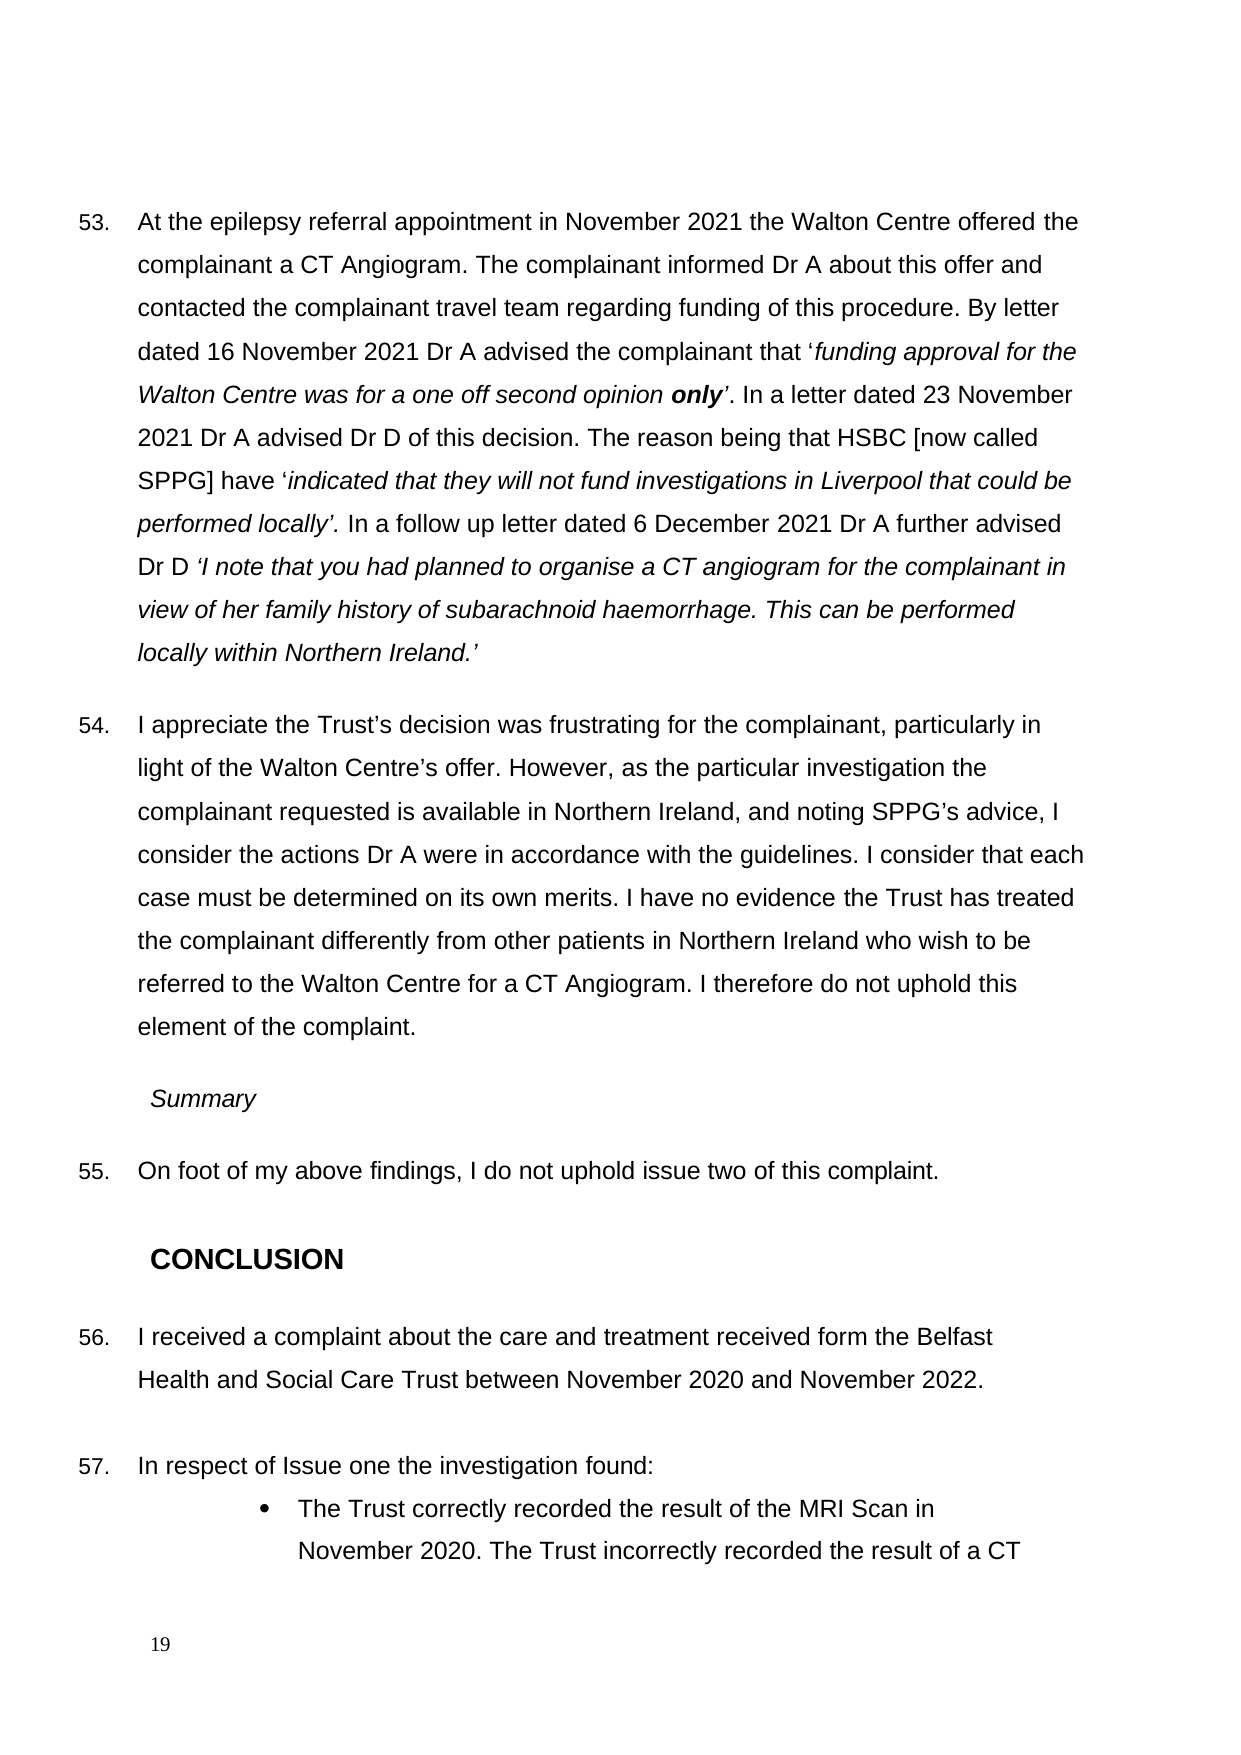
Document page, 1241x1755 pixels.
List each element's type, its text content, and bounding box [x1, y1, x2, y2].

list I appreciate the Trust’s decision was frustrating for the complainant, particularly in light of the Walton Centre’s offer. However, as the particular investigation the complainant requested is available in Northern Ireland, and noting SPPG’s advice, I consider the actions Dr A were in accordance with the guidelines. I consider that each case must be determined on its own merits. I have no evidence the Trust has treated the complainant differently from other patients in Northern Ireland who wish to be referred to the Walton Centre for a CT Angiogram. I therefore do not uphold this element of the complaint. [78, 710, 1088, 1041]
text Summary [150, 1084, 1241, 1113]
list I received a complaint about the care and treatment received form the Belfast Health and Social Care Trust between November 2020 and November 2022. [78, 1321, 1065, 1393]
subtitle CONCLUSION [150, 1242, 1241, 1276]
list On foot of my above findings, I do not uphold issue two of this complaint. [78, 1156, 1241, 1185]
list At the epilepsy referral appointment in November 2021 the Walton Centre offered the complainant a CT Angiogram. The complainant informed Dr A about this offer and contacted the complainant travel team regarding funding of this procedure. By letter dated 16 November 2021 Dr A advised the complainant that ‘funding approval for the Walton Centre was for a one off second opinion only’. In a letter dated 23 November 2021 Dr A advised Dr D of this decision. The reason being that HSBC [now called SPPG] have ‘indicated that they will not fund investigations in Liverpool that could be performed locally’. In a follow up letter dated 6 December 2021 Dr A further advised Dr D ‘I note that you had planned to organise a CT angiogram for the complainant in view of her family history of subarachnoid haemorrhage. This can be performed locally within Northern Ireland.’ [78, 207, 1090, 667]
list In respect of Issue one the investigation found: [78, 1451, 1241, 1480]
list The Trust correctly recorded the result of the MRI Scan in November 2020. The Trust incorrectly recorded the result of a CT [260, 1494, 1057, 1565]
